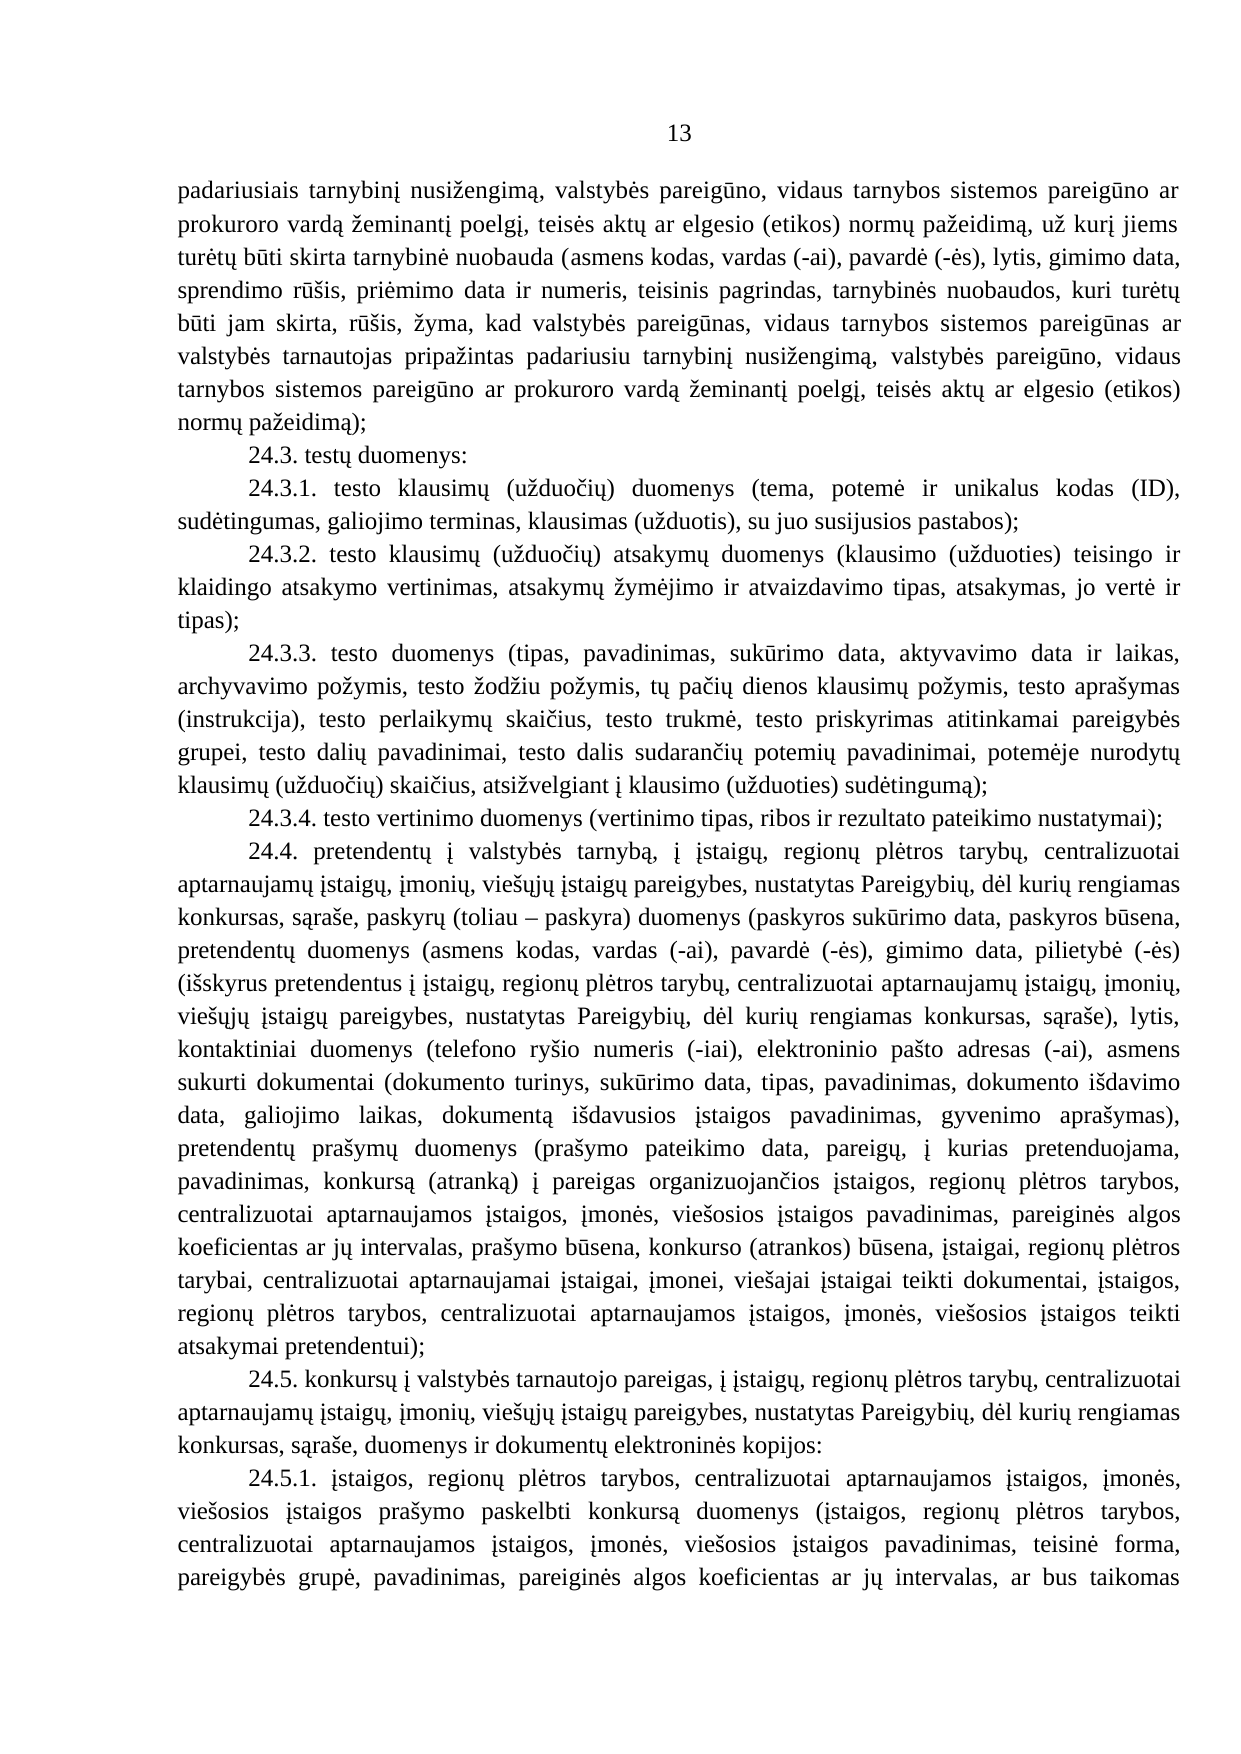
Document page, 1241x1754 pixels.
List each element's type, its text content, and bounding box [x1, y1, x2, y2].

text padariusiais tarnybinį nusižengimą, valstybės pareigūno, vidaus tarnybos sistemos pareigūno ar prokuroro vardą žeminantį poelgį, teisės aktų ar elgesio (etikos) normų pažeidimą, už kurį jiems turėtų būti skirta tarnybinė nuobauda (asmens kodas, vardas (-ai), pavardė (-ės), lytis, gimimo data, sprendimo rūšis, priėmimo data ir numeris, teisinis pagrindas, tarnybinės nuobaudos, kuri turėtų būti jam skirta, rūšis, žyma, kad valstybės pareigūnas, vidaus tarnybos sistemos pareigūnas ar valstybės tarnautojas pripažintas padariusiu tarnybinį nusižengimą, valstybės pareigūno, vidaus tarnybos sistemos pareigūno ar prokuroro vardą žeminantį poelgį, teisės aktų ar elgesio (etikos) normų pažeidimą); [177, 176, 1181, 436]
text 24.3.1. testo klausimų (užduočių) duomenys (tema, potemė ir unikalus kodas (ID), sudėtingumas, galiojimo terminas, klausimas (užduotis), su juo susijusios pastabos); [177, 473, 1181, 534]
text 24.3.2. testo klausimų (užduočių) atsakymų duomenys (klausimo (užduoties) teisingo ir klaidingo atsakymo vertinimas, atsakymų žymėjimo ir atvaizdavimo tipas, atsakymas, jo vertė ir tipas); [177, 539, 1181, 634]
text 24.5. konkursų į valstybės tarnautojo pareigas, į įstaigų, regionų plėtros tarybų, centralizuotai aptarnaujamų įstaigų, įmonių, viešųjų įstaigų pareigybes, nustatytas Pareigybių, dėl kurių rengiamas konkursas, sąraše, duomenys ir dokumentų elektroninės kopijos: [177, 1364, 1181, 1459]
text 24.3.3. testo duomenys (tipas, pavadinimas, sukūrimo data, aktyvavimo data ir laikas, archyvavimo požymis, testo žodžiu požymis, tų pačių dienos klausimų požymis, testo aprašymas (instrukcija), testo perlaikymų skaičius, testo trukmė, testo priskyrimas atitinkamai pareigybės grupei, testo dalių pavadinimai, testo dalis sudarančių potemių pavadinimai, potemėje nurodytų klausimų (užduočių) skaičius, atsižvelgiant į klausimo (užduoties) sudėtingumą); [177, 638, 1181, 799]
text 24.4. pretendentų į valstybės tarnybą, į įstaigų, regionų plėtros tarybų, centralizuotai aptarnaujamų įstaigų, įmonių, viešųjų įstaigų pareigybes, nustatytas Pareigybių, dėl kurių rengiamas konkursas, sąraše, paskyrų (toliau – paskyra) duomenys (paskyros sukūrimo data, paskyros būsena, pretendentų duomenys (asmens kodas, vardas (-ai), pavardė (-ės), gimimo data, pilietybė (-ės) (išskyrus pretendentus į įstaigų, regionų plėtros tarybų, centralizuotai aptarnaujamų įstaigų, įmonių, viešųjų įstaigų pareigybes, nustatytas Pareigybių, dėl kurių rengiamas konkursas, sąraše), lytis, kontaktiniai duomenys (telefono ryšio numeris (-iai), elektroninio pašto adresas (-ai), asmens sukurti dokumentai (dokumento turinys, sukūrimo data, tipas, pavadinimas, dokumento išdavimo data, galiojimo laikas, dokumentą išdavusios įstaigos pavadinimas, gyvenimo aprašymas), pretendentų prašymų duomenys (prašymo pateikimo data, pareigų, į kurias pretenduojama, pavadinimas, konkursą (atranką) į pareigas organizuojančios įstaigos, regionų plėtros tarybos, centralizuotai aptarnaujamos įstaigos, įmonės, viešosios įstaigos pavadinimas, pareiginės algos koeficientas ar jų intervalas, prašymo būsena, konkurso (atrankos) būsena, įstaigai, regionų plėtros tarybai, centralizuotai aptarnaujamai įstaigai, įmonei, viešajai įstaigai teikti dokumentai, įstaigos, regionų plėtros tarybos, centralizuotai aptarnaujamos įstaigos, įmonės, viešosios įstaigos teikti atsakymai pretendentui); [177, 836, 1181, 1360]
text 24.3.4. testo vertinimo duomenys (vertinimo tipas, ribos ir rezultato pateikimo nustatymai); [177, 803, 1181, 832]
text 24.5.1. įstaigos, regionų plėtros tarybos, centralizuotai aptarnaujamos įstaigos, įmonės, viešosios įstaigos prašymo paskelbti konkursą duomenys (įstaigos, regionų plėtros tarybos, centralizuotai aptarnaujamos įstaigos, įmonės, viešosios įstaigos pavadinimas, teisinė forma, pareigybės grupė, pavadinimas, pareiginės algos koeficientas ar jų intervalas, ar bus taikomas [177, 1463, 1181, 1591]
text 24.3. testų duomenys: [177, 440, 1181, 468]
